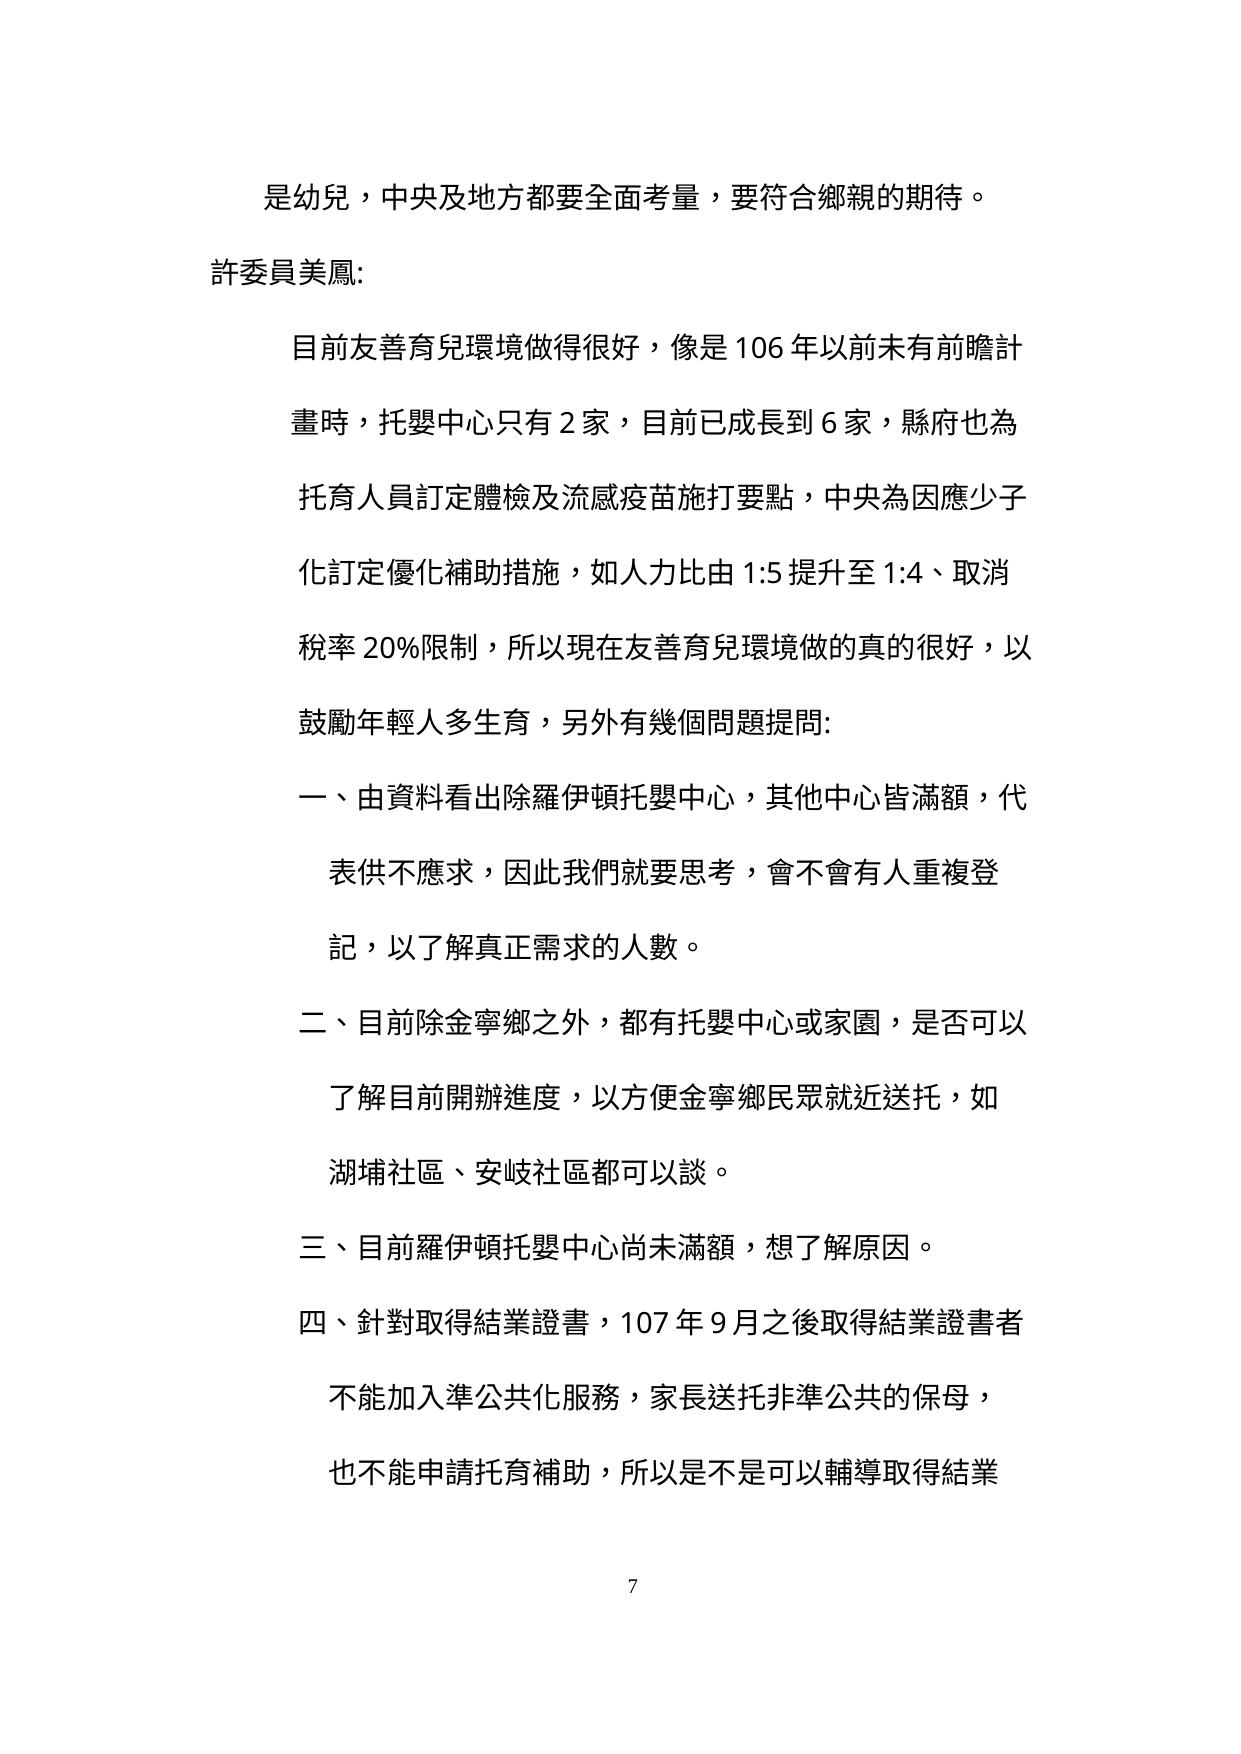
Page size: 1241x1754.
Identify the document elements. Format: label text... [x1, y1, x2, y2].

text 二、目前除金寧鄉之外，都有托嬰中心或家園，是否可以 [237, 984, 1078, 1059]
text 三、目前羅伊頓托嬰中心尚未滿額，想了解原因。 [237, 1209, 1078, 1284]
text 了解目前開辦進度，以方便金寧鄉民眾就近送托，如 [237, 1059, 1078, 1134]
text 化訂定優化補助措施，如人力比由1:5提升至1:4、取消 [237, 534, 1078, 609]
text 表供不應求，因此我們就要思考，會不會有人重複登 [237, 834, 1078, 909]
text 畫時，托嬰中心只有2家，目前已成長到6家，縣府也為 [237, 384, 1078, 459]
text 不能加入準公共化服務，家長送托非準公共的保母， [237, 1359, 1078, 1434]
text 托育人員訂定體檢及流感疫苗施打要點，中央為因應少子 [237, 459, 1078, 534]
text 是幼兒，中央及地方都要全面考量，要符合鄉親的期待。 [187, 159, 1078, 234]
text 湖埔社區、安岐社區都可以談。 [237, 1134, 1078, 1209]
text 鼓勵年輕人多生育，另外有幾個問題提問: [237, 684, 1078, 759]
text 許委員美鳳: [187, 234, 1078, 309]
text 四、針對取得結業證書，107年9月之後取得結業證書者 [237, 1284, 1078, 1359]
text 記，以了解真正需求的人數。 [237, 909, 1078, 984]
text 目前友善育兒環境做得很好，像是106年以前未有前瞻計 [237, 309, 1078, 384]
text 一、由資料看出除羅伊頓托嬰中心，其他中心皆滿額，代 [237, 759, 1078, 834]
text 也不能申請托育補助，所以是不是可以輔導取得結業 [237, 1434, 1078, 1509]
text 稅率20%限制，所以現在友善育兒環境做的真的很好，以 [237, 609, 1078, 684]
